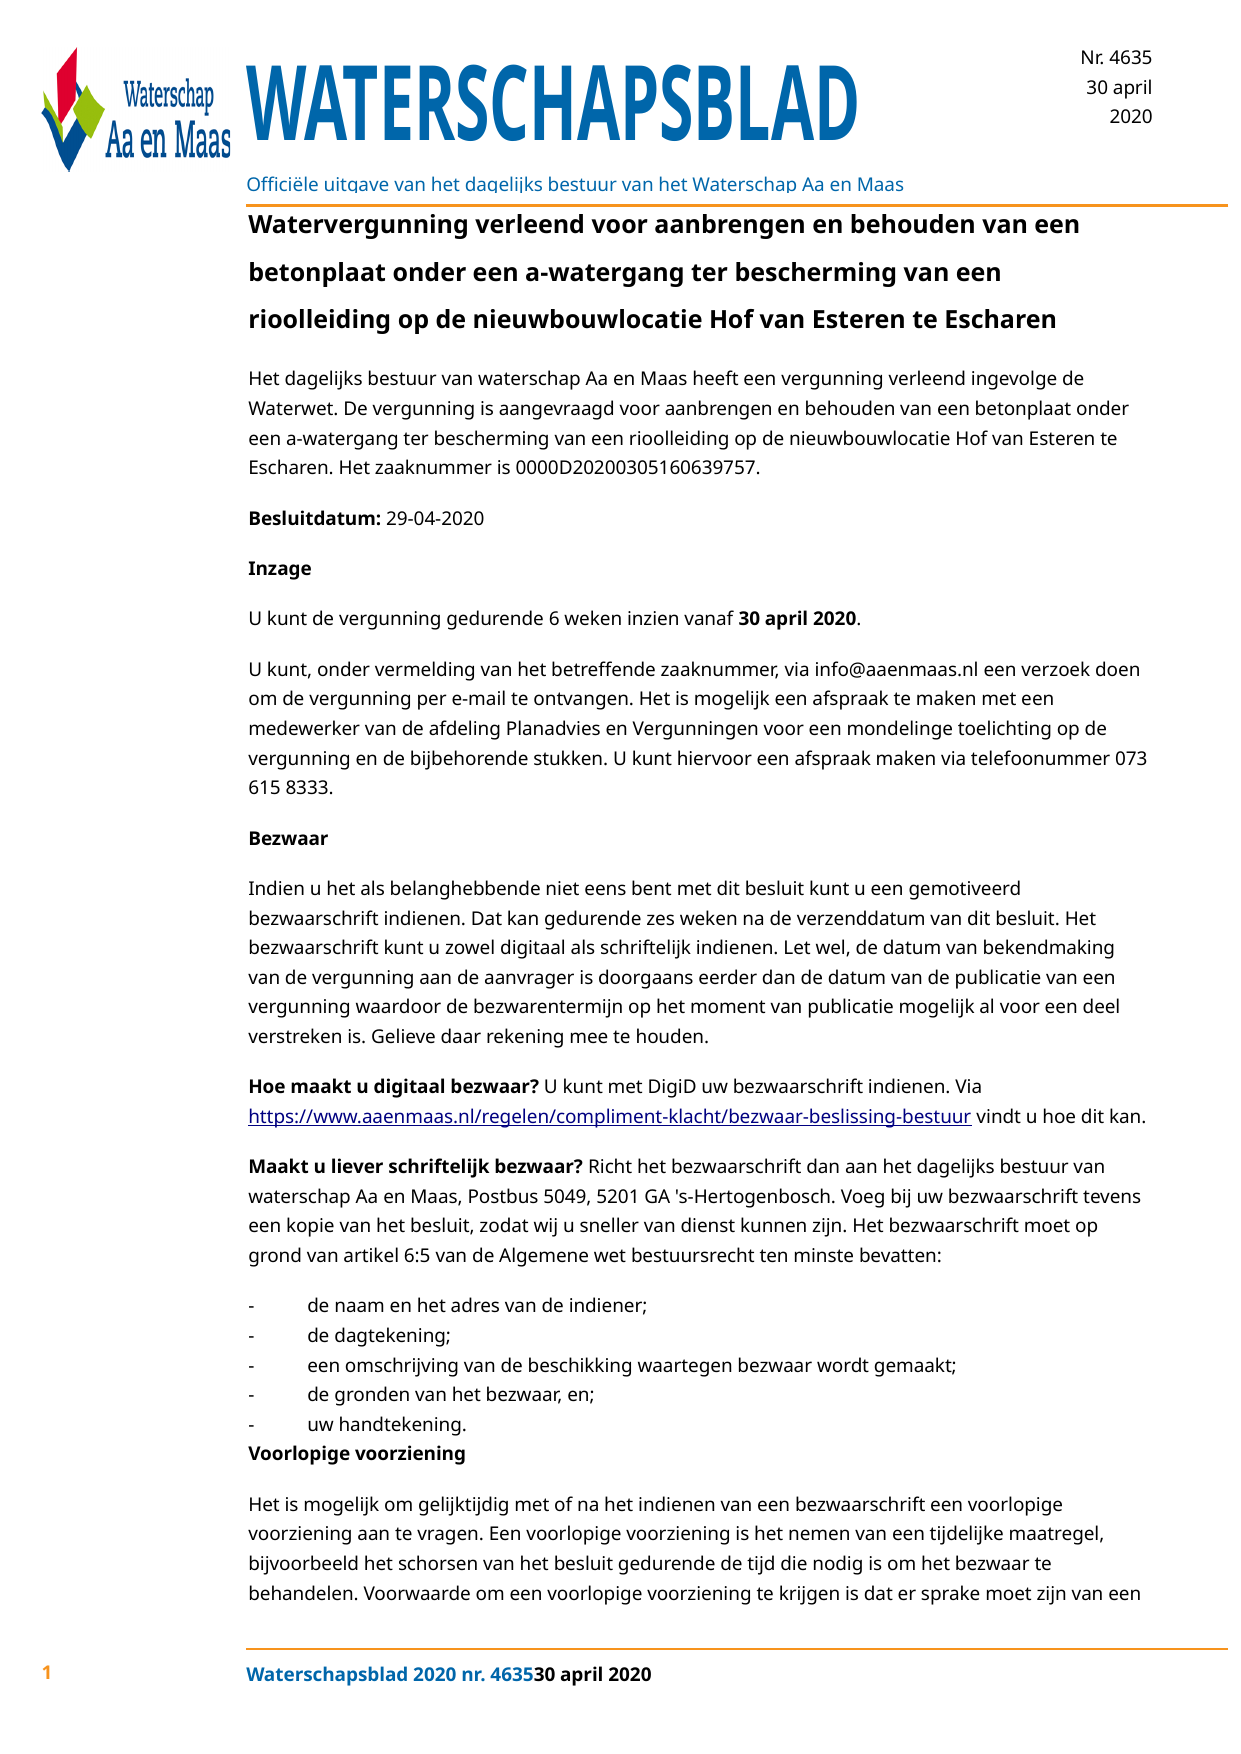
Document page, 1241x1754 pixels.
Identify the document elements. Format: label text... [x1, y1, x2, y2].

text U kunt de vergunning gedurende 6 weken inzien vanaf 30 april 2020. [248, 606, 1152, 631]
text Maakt u liever schriftelijk bezwaar? Richt het bezwaarschrift dan aan het dagelijks bestuur van waterschap Aa en Maas, Postbus 5049, 5201 GA 's-Hertogenbosch. Voeg bij uw bezwaarschrift tevens een kopie van het besluit, zodat wij u sneller van dienst kunnen zijn. Het bezwaarschrift moet op grond van artikel 6:5 van de Algemene wet bestuursrecht ten minste bevatten: [248, 1153, 1152, 1268]
text Bezwaar [248, 825, 1152, 850]
list de dagtekening; [248, 1322, 1152, 1348]
text U kunt, onder vermelding van het betreffende zaaknummer, via info@aaenmaas.nl een verzoek doen om de vergunning per e-mail te ontvangen. Het is mogelijk een afspraak te maken met een medewerker van de afdeling Planadvies en Vergunningen voor een mondelinge toelichting op de vergunning en de bijbehorende stukken. U kunt hiervoor een afspraak maken via telefoonummer 073 615 8333. [248, 656, 1152, 800]
text Indien u het als belanghebbende niet eens bent met dit besluit kunt u een gemotiveerd bezwaarschrift indienen. Dat kan gedurende zes weken na de verzenddatum van dit besluit. Het bezwaarschrift kunt u zowel digitaal als schriftelijk indienen. Let wel, de datum van bekendmaking van de vergunning aan de aanvrager is doorgaans eerder dan de datum van de publicatie van een vergunning waardoor de bezwarentermijn op het moment van publicatie mogelijk al voor een deel verstreken is. Gelieve daar rekening mee te houden. [248, 875, 1152, 1049]
list een omschrijving van de beschikking waartegen bezwaar wordt gemaakt; [248, 1352, 1152, 1377]
text Het is mogelijk om gelijktijdig met of na het indienen van een bezwaarschrift een voorlopige voorziening aan te vragen. Een voorlopige voorziening is het nemen van een tijdelijke maatregel, bijvoorbeeld het schorsen van het besluit gedurende de tijd die nodig is om het bezwaar te behandelen. Voorwaarde om een voorlopige voorziening te krijgen is dat er sprake moet zijn van een [248, 1491, 1152, 1605]
picture [41, 47, 231, 172]
text Besluitdatum: 29-04-2020 [248, 505, 1152, 530]
list de gronden van het bezwaar, en; [248, 1381, 1152, 1407]
text Het dagelijks bestuur van waterschap Aa en Maas heeft een vergunning verleend ingevolge de Waterwet. De vergunning is aangevraagd voor aanbrengen en behouden van een betonplaat onder een a-watergang ter bescherming van een rioolleiding op de nieuwbouwlocatie Hof van Esteren te Escharen. Het zaaknummer is 0000D20200305160639757. [248, 366, 1152, 480]
text Hoe maakt u digitaal bezwaar? U kunt met DigiD uw bezwaarschrift indienen. Via https://www.aaenmaas.nl/regelen/compliment-klacht/bezwaar-beslissing-bestuur vindt u hoe dit kan. [248, 1073, 1152, 1129]
text Inzage [248, 555, 1152, 581]
list de naam en het adres van de indiener; [248, 1293, 1152, 1318]
list uw handtekening. [248, 1411, 1152, 1437]
text Voorlopige voorziening [248, 1441, 1152, 1466]
text Watervergunning verleend voor aanbrengen en behouden van een betonplaat onder een a-watergang ter bescherming van een rioolleiding op de nieuwbouwlocatie Hof van Esteren te Escharen [248, 207, 1152, 336]
